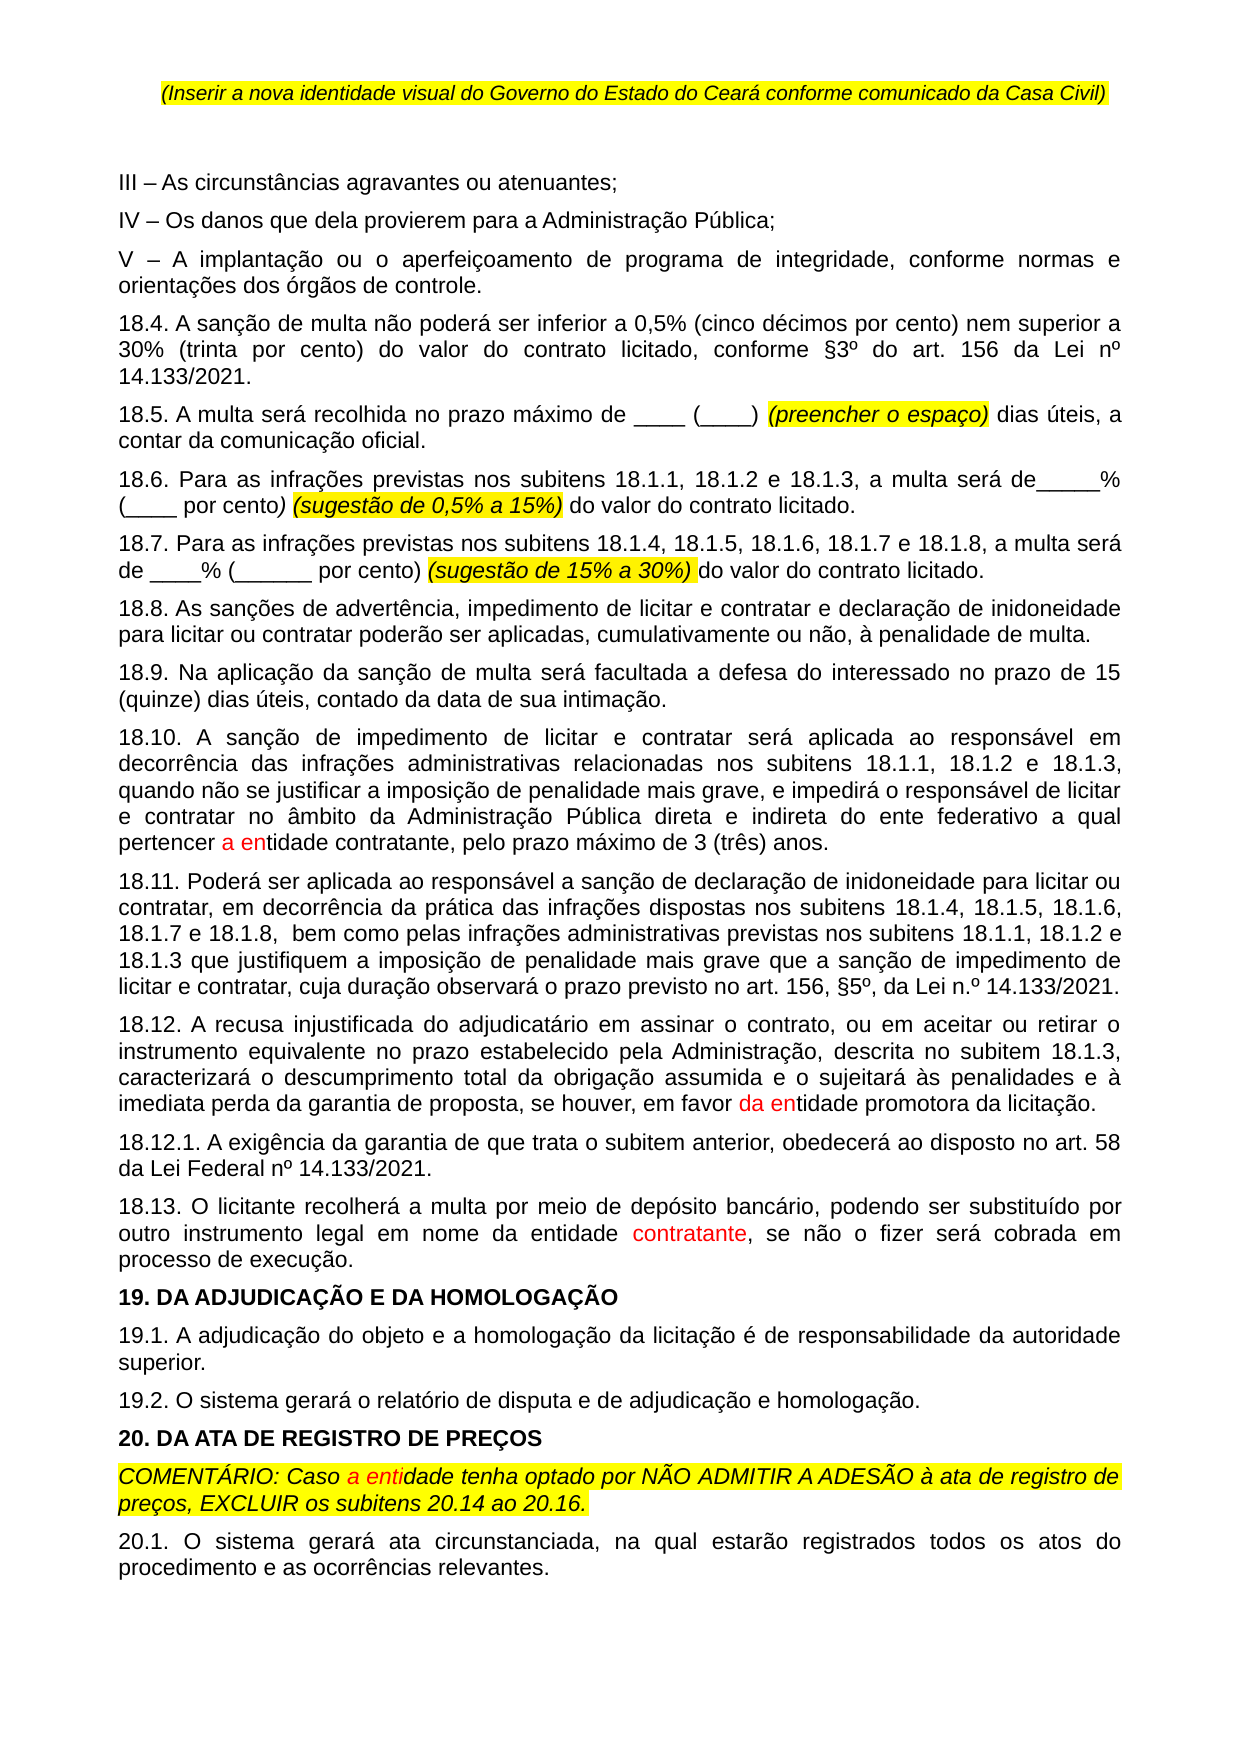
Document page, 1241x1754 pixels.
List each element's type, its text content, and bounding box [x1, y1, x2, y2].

text 19.2. O sistema gerará o relatório de disputa e de adjudicação e homologação. [118, 1387, 1122, 1413]
text 18.5. A multa será recolhida no prazo máximo de ____ (____) (preencher o espaço) dias úteis, a contar da comunicação oficial. [118, 401, 1122, 454]
text 18.9. Na aplicação da sanção de multa será facultada a defesa do interessado no prazo de 15 (quinze) dias úteis, contado da data de sua intimação. [118, 659, 1122, 712]
text 18.6. Para as infrações previstas nos subitens 18.1.1, 18.1.2 e 18.1.3, a multa será de_____% (____ por cento) (sugestão de 0,5% a 15%) do valor do contrato licitado. [118, 466, 1122, 518]
text 18.11. Poderá ser aplicada ao responsável a sanção de declaração de inidoneidade para licitar ou contratar, em decorrência da prática das infrações dispostas nos subitens 18.1.4, 18.1.5, 18.1.6, 18.1.7 e 18.1.8, bem como pelas infrações administrativas previstas nos subitens 18.1.1, 18.1.2 e 18.1.3 que justifiquem a imposição de penalidade mais grave que a sanção de impedimento de licitar e contratar, cuja duração observará o prazo previsto no art. 156, §5º, da Lei n.º 14.133/2021. [118, 868, 1122, 999]
text 18.10. A sanção de impedimento de licitar e contratar será aplicada ao responsável em decorrência das infrações administrativas relacionadas nos subitens 18.1.1, 18.1.2 e 18.1.3, quando não se justificar a imposição de penalidade mais grave, e impedirá o responsável de licitar e contratar no âmbito da Administração Pública direta e indireta do ente federativo a qual pertencer a entidade contratante, pelo prazo máximo de 3 (três) anos. [118, 724, 1122, 856]
text 18.12. A recusa injustificada do adjudicatário em assinar o contrato, ou em aceitar ou retirar o instrumento equivalente no prazo estabelecido pela Administração, descrita no subitem 18.1.3, caracterizará o descumprimento total da obrigação assumida e o sujeitará às penalidades e à imediata perda da garantia de proposta, se houver, em favor da entidade promotora da licitação. [118, 1011, 1122, 1117]
text V – A implantação ou o aperfeiçoamento de programa de integridade, conforme normas e orientações dos órgãos de controle. [118, 246, 1122, 298]
text 20.1. O sistema gerará ata circunstanciada, na qual estarão registrados todos os atos do procedimento e as ocorrências relevantes. [118, 1528, 1122, 1581]
text IV – Os danos que dela provierem para a Administração Pública; [118, 207, 1122, 234]
text 18.8. As sanções de advertência, impedimento de licitar e contratar e declaração de inidoneidade para licitar ou contratar poderão ser aplicadas, cumulativamente ou não, à penalidade de multa. [118, 595, 1122, 647]
text 18.4. A sanção de multa não poderá ser inferior a 0,5% (cinco décimos por cento) nem superior a 30% (trinta por cento) do valor do contrato licitado, conforme §3º do art. 156 da Lei nº 14.133/2021. [118, 310, 1122, 389]
text 18.13. O licitante recolherá a multa por meio de depósito bancário, podendo ser substituído por outro instrumento legal em nome da entidade contratante, se não o fizer será cobrada em processo de execução. [118, 1193, 1122, 1272]
text 20. DA ATA DE REGISTRO DE PREÇOS [118, 1425, 1122, 1451]
text COMENTÁRIO: Caso a entidade tenha optado por NÃO ADMITIR A ADESÃO à ata de registro de preços, EXCLUIR os subitens 20.14 ao 20.16. [118, 1463, 1122, 1516]
text 18.7. Para as infrações previstas nos subitens 18.1.4, 18.1.5, 18.1.6, 18.1.7 e 18.1.8, a multa será de ____% (______ por cento) (sugestão de 15% a 30%) do valor do contrato licitado. [118, 530, 1122, 583]
text 18.12.1. A exigência da garantia de que trata o subitem anterior, obedecerá ao disposto no art. 58 da Lei Federal nº 14.133/2021. [118, 1128, 1122, 1181]
text III – As circunstâncias agravantes ou atenuantes; [118, 169, 1122, 195]
text 19.1. A adjudicação do objeto e a homologação da licitação é de responsabilidade da autoridade superior. [118, 1322, 1122, 1375]
text 19. DA ADJUDICAÇÃO E DA HOMOLOGAÇÃO [118, 1284, 1122, 1310]
